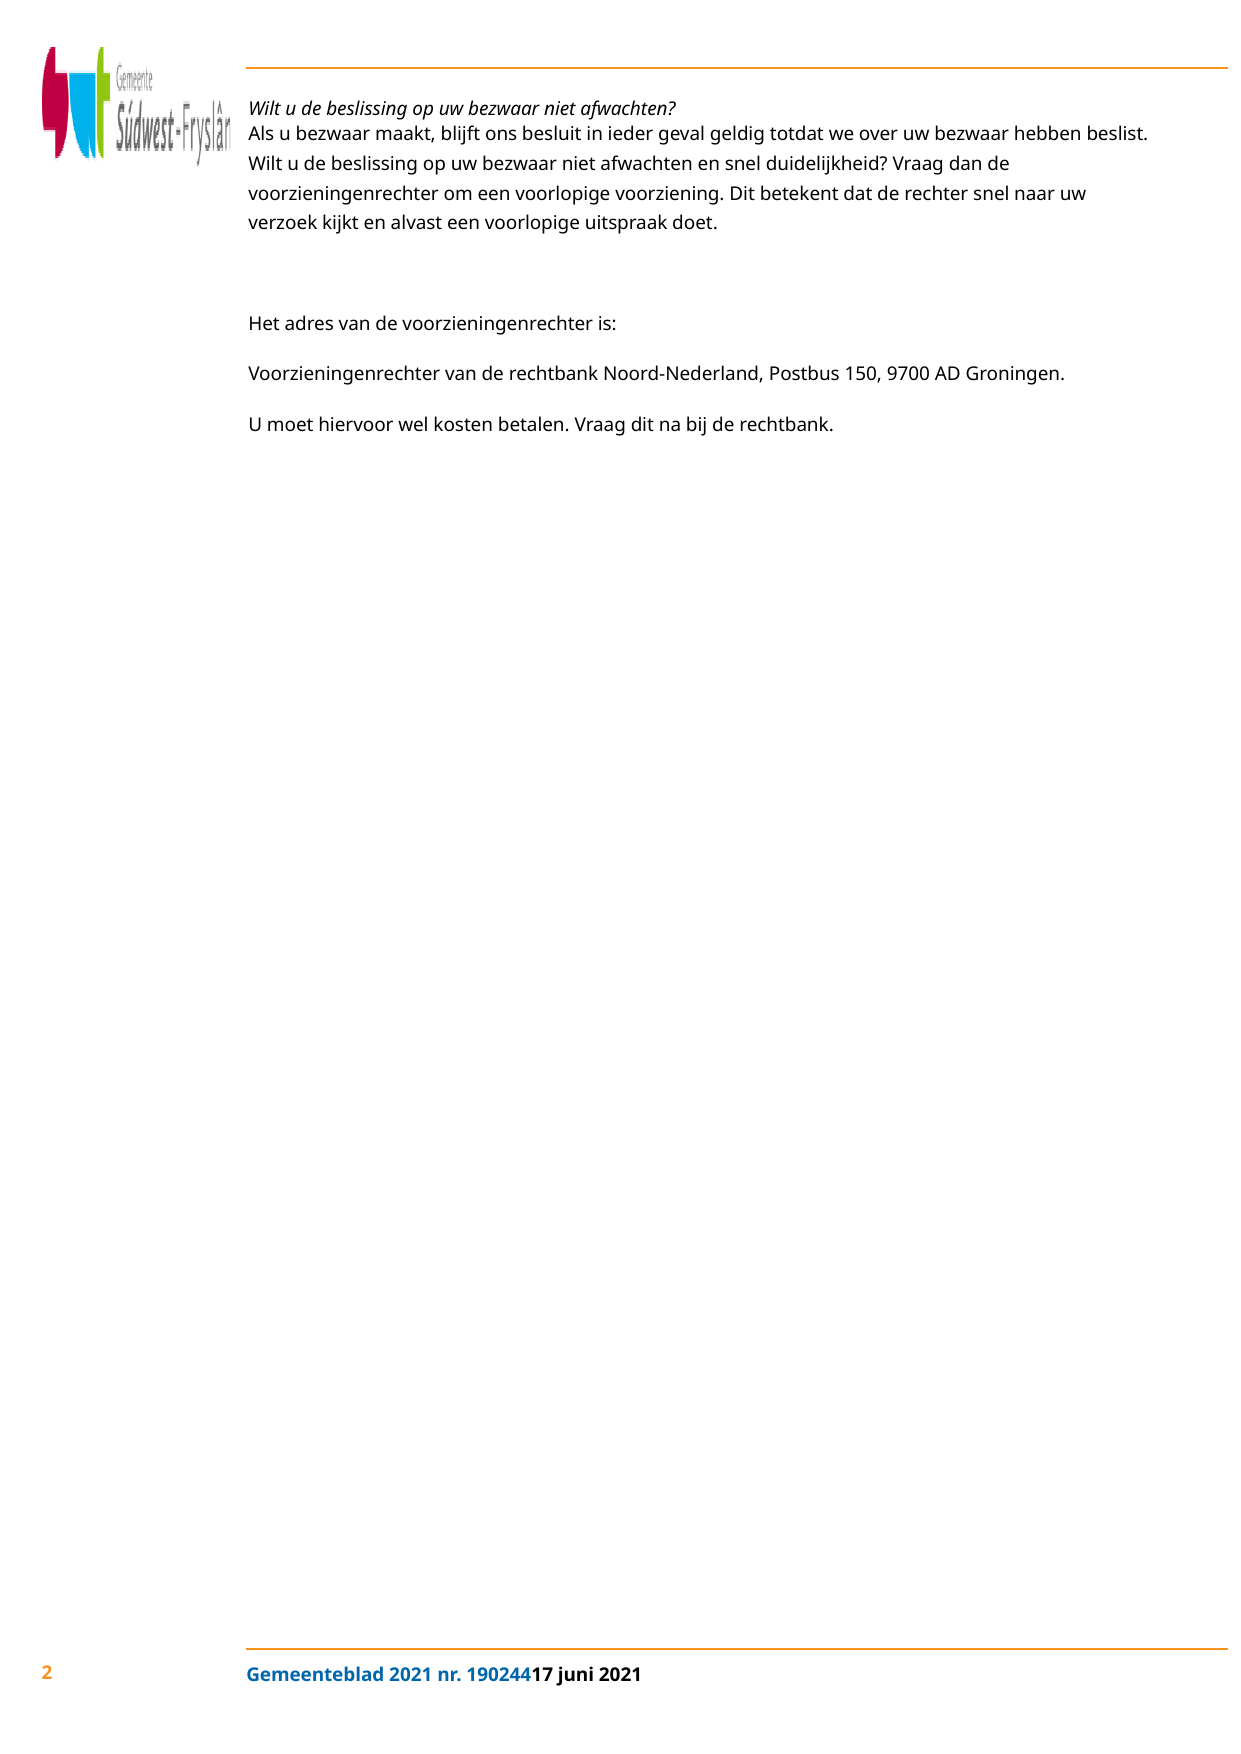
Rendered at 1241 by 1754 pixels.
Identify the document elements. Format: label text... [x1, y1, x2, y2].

text Wilt u de beslissing op uw bezwaar niet afwachten? [248, 95, 1152, 121]
text Voorzieningenrechter van de rechtbank Noord-Nederland, Postbus 150, 9700 AD Groningen. [248, 361, 1152, 386]
text U moet hiervoor wel kosten betalen. Vraag dit na bij de rechtbank. [248, 411, 1152, 437]
text Het adres van de voorzieningenrechter is: [248, 310, 1152, 336]
picture [41, 47, 231, 172]
text Als u bezwaar maakt, blijft ons besluit in ieder geval geldig totdat we over uw bezwaar hebben beslist. Wilt u de beslissing op uw bezwaar niet afwachten en snel duidelijkheid? Vraag dan de voorzieningenrechter om een voorlopige voorziening. Dit betekent dat de rechter snel naar uw verzoek kijkt en alvast een voorlopige uitspraak doet. [248, 121, 1152, 235]
